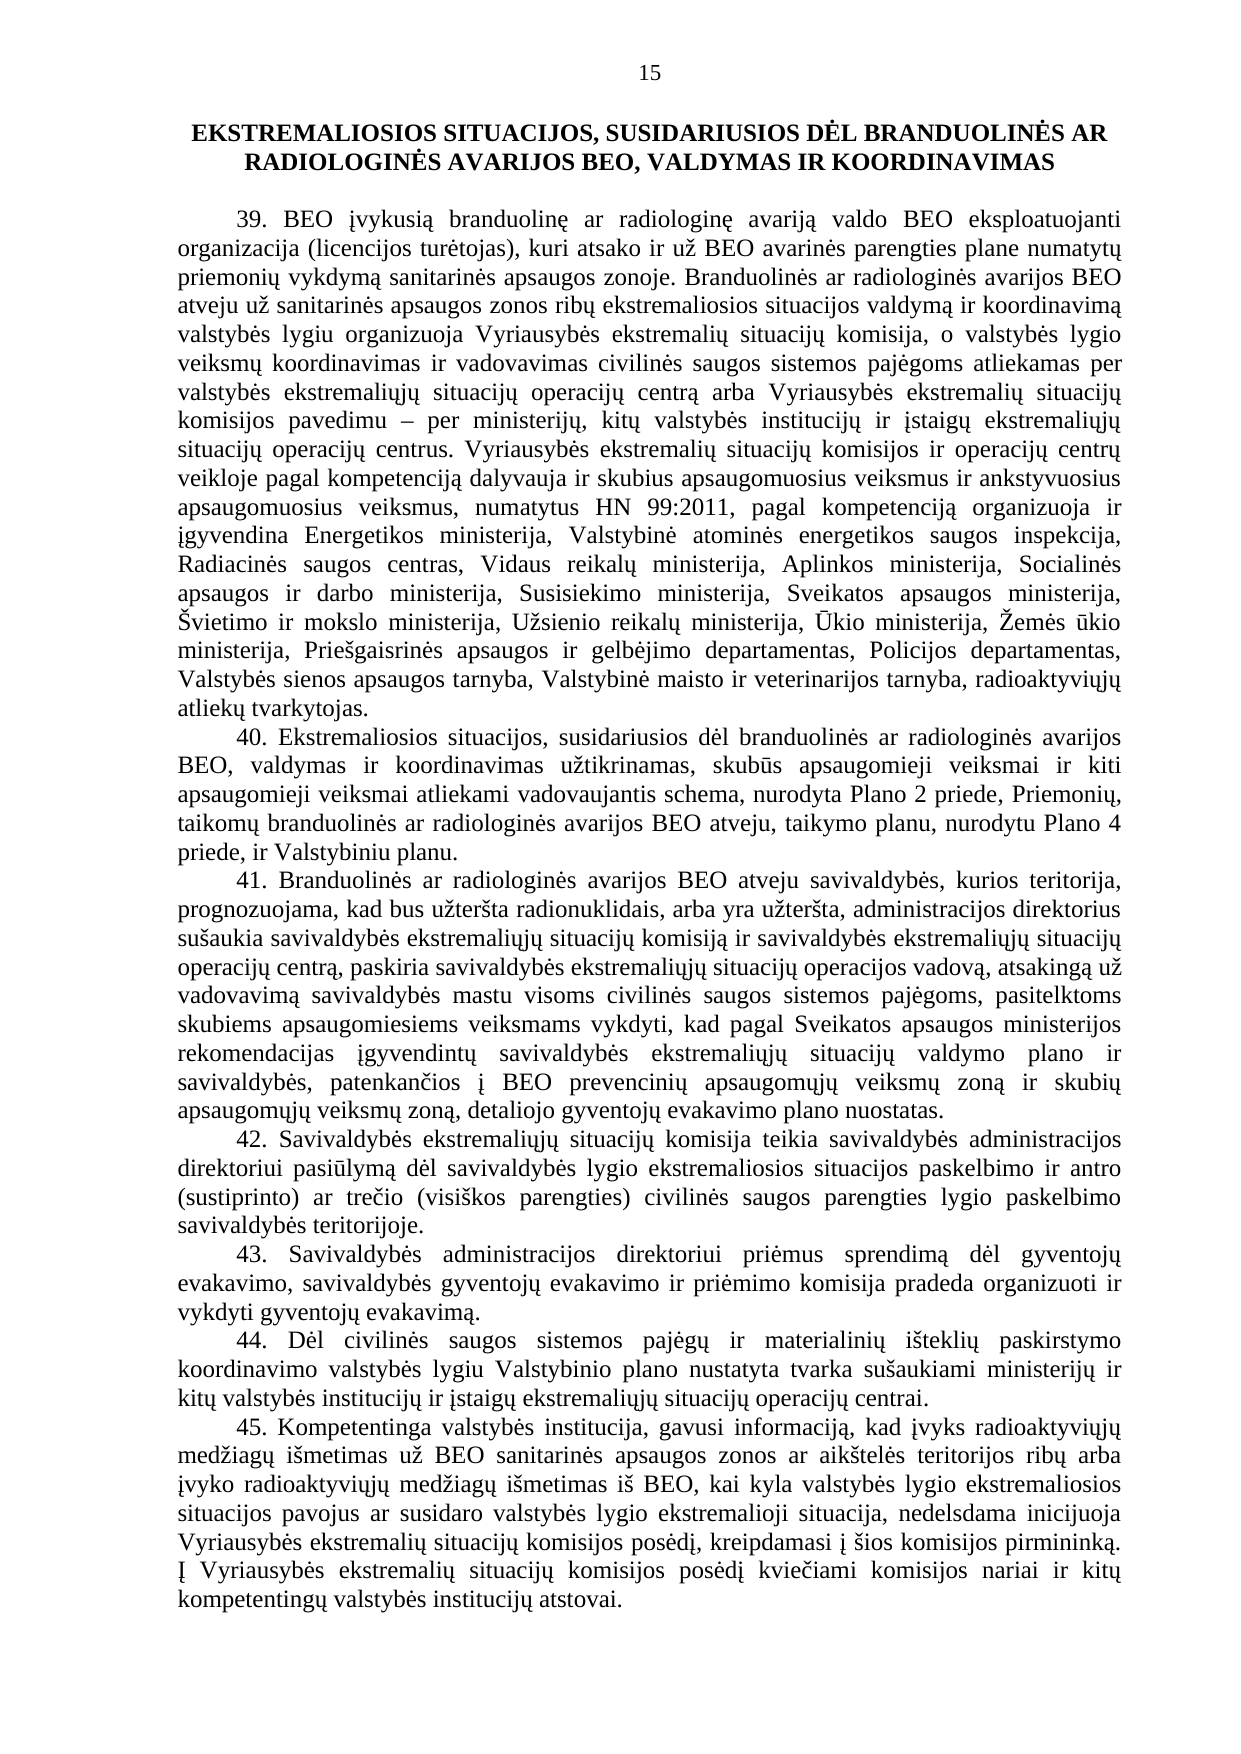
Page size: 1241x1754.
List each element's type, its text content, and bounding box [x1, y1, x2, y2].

text 44. Dėl civilinės saugos sistemos pajėgų ir materialinių išteklių paskirstymo koordinavimo valstybės lygiu Valstybinio plano nustatyta tvarka sušaukiami ministerijų ir kitų valstybės institucijų ir įstaigų ekstremaliųjų situacijų operacijų centrai. [177, 1326, 1122, 1412]
text 40. Ekstremaliosios situacijos, susidariusios dėl branduolinės ar radiologinės avarijos BEO, valdymas ir koordinavimas užtikrinamas, skubūs apsaugomieji veiksmai ir kiti apsaugomieji veiksmai atliekami vadovaujantis schema, nurodyta Plano 2 priede, Priemonių, taikomų branduolinės ar radiologinės avarijos BEO atveju, taikymo planu, nurodytu Plano 4 priede, ir Valstybiniu planu. [177, 722, 1122, 866]
text 45. Kompetentinga valstybės institucija, gavusi informaciją, kad įvyks radioaktyviųjų medžiagų išmetimas už BEO sanitarinės apsaugos zonos ar aikštelės teritorijos ribų arba įvyko radioaktyviųjų medžiagų išmetimas iš BEO, kai kyla valstybės lygio ekstremaliosios situacijos pavojus ar susidaro valstybės lygio ekstremalioji situacija, nedelsdama inicijuoja Vyriausybės ekstremalių situacijų komisijos posėdį, kreipdamasi į šios komisijos pirmininką. Į Vyriausybės ekstremalių situacijų komisijos posėdį kviečiami komisijos nariai ir kitų kompetentingų valstybės institucijų atstovai. [177, 1412, 1122, 1613]
text 43. Savivaldybės administracijos direktoriui priėmus sprendimą dėl gyventojų evakavimo, savivaldybės gyventojų evakavimo ir priėmimo komisija pradeda organizuoti ir vykdyti gyventojų evakavimą. [177, 1239, 1122, 1326]
text 42. Savivaldybės ekstremaliųjų situacijų komisija teikia savivaldybės administracijos direktoriui pasiūlymą dėl savivaldybės lygio ekstremaliosios situacijos paskelbimo ir antro (sustiprinto) ar trečio (visiškos parengties) civilinės saugos parengties lygio paskelbimo savivaldybės teritorijoje. [177, 1124, 1122, 1239]
text 39. BEO įvykusią branduolinę ar radiologinę avariją valdo BEO eksploatuojanti organizacija (licencijos turėtojas), kuri atsako ir už BEO avarinės parengties plane numatytų priemonių vykdymą sanitarinės apsaugos zonoje. Branduolinės ar radiologinės avarijos BEO atveju už sanitarinės apsaugos zonos ribų ekstremaliosios situacijos valdymą ir koordinavimą valstybės lygiu organizuoja Vyriausybės ekstremalių situacijų komisija, o valstybės lygio veiksmų koordinavimas ir vadovavimas civilinės saugos sistemos pajėgoms atliekamas per valstybės ekstremaliųjų situacijų operacijų centrą arba Vyriausybės ekstremalių situacijų komisijos pavedimu – per ministerijų, kitų valstybės institucijų ir įstaigų ekstremaliųjų situacijų operacijų centrus. Vyriausybės ekstremalių situacijų komisijos ir operacijų centrų veikloje pagal kompetenciją dalyvauja ir skubius apsaugomuosius veiksmus ir ankstyvuosius apsaugomuosius veiksmus, numatytus HN 99:2011, pagal kompetenciją organizuoja ir įgyvendina Energetikos ministerija, Valstybinė atominės energetikos saugos inspekcija, Radiacinės saugos centras, Vidaus reikalų ministerija, Aplinkos ministerija, Socialinės apsaugos ir darbo ministerija, Susisiekimo ministerija, Sveikatos apsaugos ministerija, Švietimo ir mokslo ministerija, Užsienio reikalų ministerija, Ūkio ministerija, Žemės ūkio ministerija, Priešgaisrinės apsaugos ir gelbėjimo departamentas, Policijos departamentas, Valstybės sienos apsaugos tarnyba, Valstybinė maisto ir veterinarijos tarnyba, radioaktyviųjų atliekų tvarkytojas. [177, 204, 1122, 722]
text 41. Branduolinės ar radiologinės avarijos BEO atveju savivaldybės, kurios teritorija, prognozuojama, kad bus užteršta radionuklidais, arba yra užteršta, administracijos direktorius sušaukia savivaldybės ekstremaliųjų situacijų komisiją ir savivaldybės ekstremaliųjų situacijų operacijų centrą, paskiria savivaldybės ekstremaliųjų situacijų operacijos vadovą, atsakingą už vadovavimą savivaldybės mastu visoms civilinės saugos sistemos pajėgoms, pasitelktoms skubiems apsaugomiesiems veiksmams vykdyti, kad pagal Sveikatos apsaugos ministerijos rekomendacijas įgyvendintų savivaldybės ekstremaliųjų situacijų valdymo plano ir savivaldybės, patenkančios į BEO prevencinių apsaugomųjų veiksmų zoną ir skubių apsaugomųjų veiksmų zoną, detaliojo gyventojų evakavimo plano nuostatas. [177, 866, 1122, 1124]
text ekstremaliosios situacijos, susidariusios dėl branduolinės ar radiologinės avarijos BEO, Valdymas ir koordinavimas [177, 118, 1122, 176]
